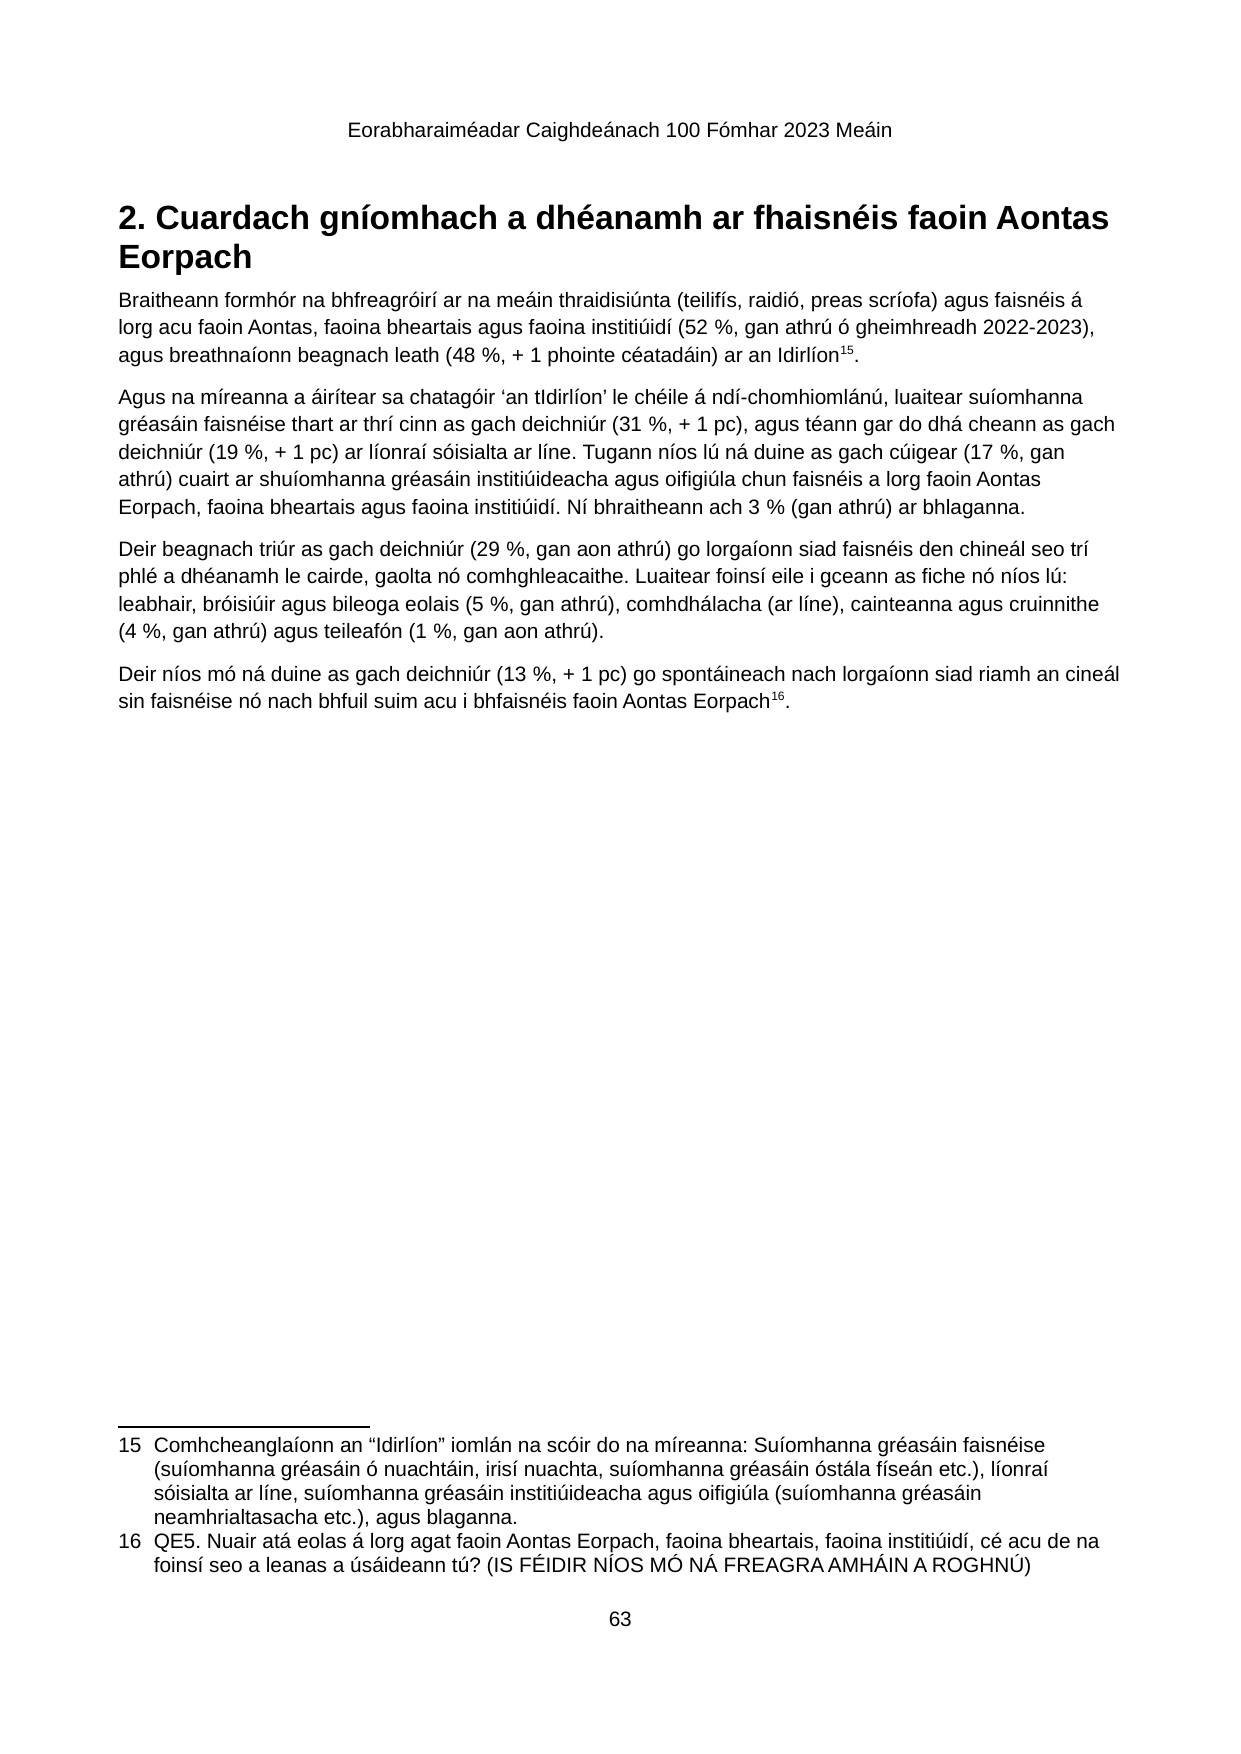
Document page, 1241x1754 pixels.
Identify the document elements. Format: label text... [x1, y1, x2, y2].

text Deir níos mó ná duine as gach deichniúr (13 %, + 1 pc) go spontáineach nach lorgaíonn siad riamh an cineál sin faisnéise nó nach bhfuil suim acu i bhfaisnéis faoin Aontas Eorpach. [118, 661, 1122, 713]
text Agus na míreanna a áirítear sa chatagóir ‘an tIdirlíon’ le chéile á ndí-chomhiomlánú, luaitear suíomhanna gréasáin faisnéise thart ar thrí cinn as gach deichniúr (31 %, + 1 pc), agus téann gar do dhá cheann as gach deichniúr (19 %, + 1 pc) ar líonraí sóisialta ar líne. Tugann níos lú ná duine as gach cúigear (17 %, gan athrú) cuairt ar shuíomhanna gréasáin institiúideacha agus oifigiúla chun faisnéis a lorg faoin Aontas Eorpach, faoina bheartais agus faoina institiúidí. Ní bhraitheann ach 3 % (gan athrú) ar bhlaganna. [118, 385, 1122, 519]
text QE5. Nuair atá eolas á lorg agat faoin Aontas Eorpach, faoina bheartais, faoina institiúidí, cé acu de na foinsí seo a leanas a úsáideann tú? (IS FÉIDIR NÍOS MÓ NÁ FREAGRA AMHÁIN A ROGHNÚ) [118, 1529, 1122, 1577]
subtitle 2. Cuardach gníomhach a dhéanamh ar fhaisnéis faoin Aontas Eorpach [118, 198, 1122, 275]
text Deir beagnach triúr as gach deichniúr (29 %, gan aon athrú) go lorgaíonn siad faisnéis den chineál seo trí phlé a dhéanamh le cairde, gaolta nó comhghleacaithe. Luaitear foinsí eile i gceann as fiche nó níos lú: leabhair, bróisiúir agus bileoga eolais (5 %, gan athrú), comhdhálacha (ar líne), cainteanna agus cruinnithe (4 %, gan athrú) agus teileafón (1 %, gan aon athrú). [118, 537, 1122, 643]
text Braitheann formhór na bhfreagróirí ar na meáin thraidisiúnta (teilifís, raidió, preas scríofa) agus faisnéis á lorg acu faoin Aontas, faoina bheartais agus faoina institiúidí (52 %, gan athrú ó gheimhreadh 2022-2023), agus breathnaíonn beagnach leath (48 %, + 1 phointe céatadáin) ar an Idirlíon. [118, 288, 1122, 367]
text Comhcheanglaíonn an “Idirlíon” iomlán na scóir do na míreanna: Suíomhanna gréasáin faisnéise (suíomhanna gréasáin ó nuachtáin, irisí nuachta, suíomhanna gréasáin óstála físeán etc.), líonraí sóisialta ar líne, suíomhanna gréasáin institiúideacha agus oifigiúla (suíomhanna gréasáin neamhrialtasacha etc.), agus blaganna. [118, 1433, 1122, 1529]
